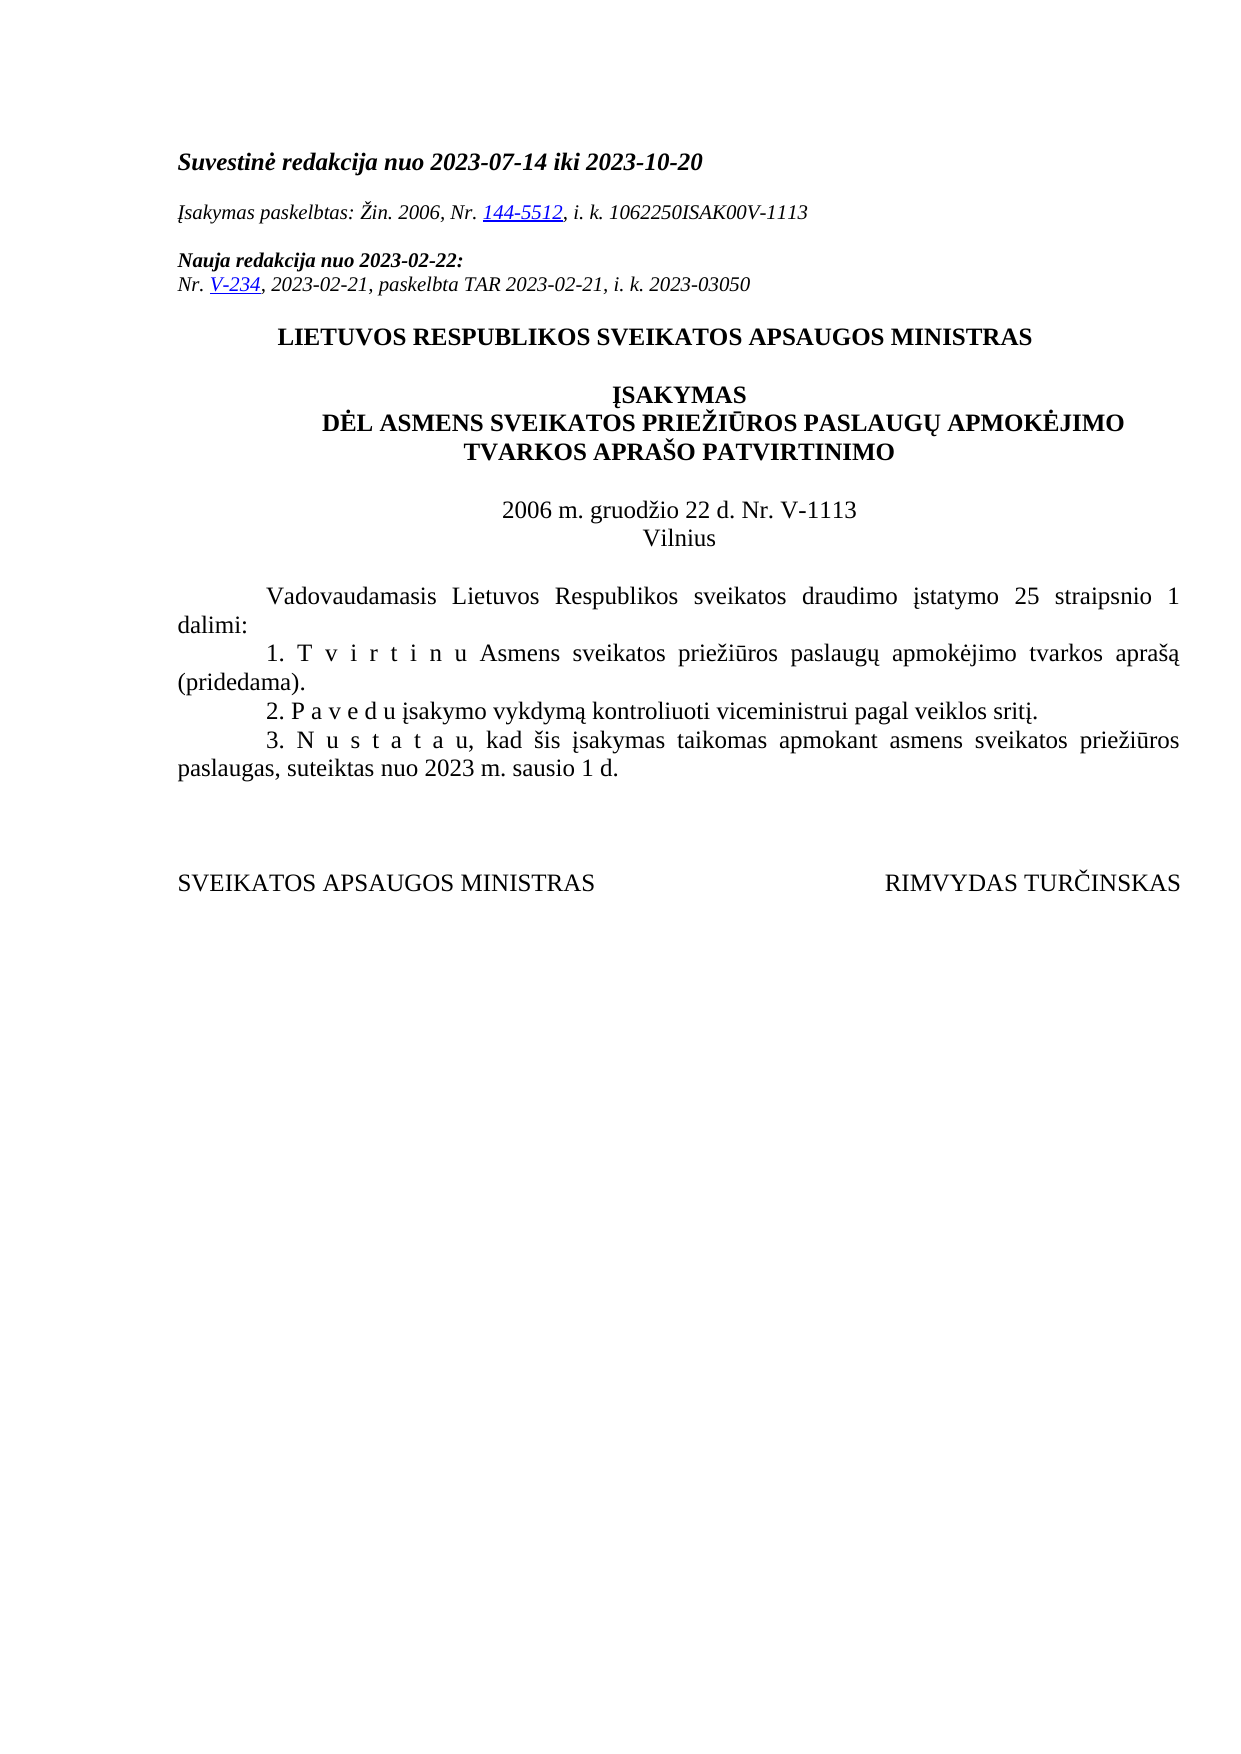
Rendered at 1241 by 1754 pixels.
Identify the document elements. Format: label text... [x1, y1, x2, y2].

text Suvestinė redakcija nuo 2023-07-14 iki 2023-10-20 [177, 147, 1181, 176]
text SVEIKATOS APSAUGOS MINISTRAS RIMVYDAS TURČINSKAS [177, 868, 1181, 897]
text 2006 m. gruodžio 22 d. Nr. V-1113 Vilnius [177, 495, 1181, 552]
text Nr. V-234, 2023-02-21, paskelbta TAR 2023-02-21, i. k. 2023-03050 [177, 272, 1181, 296]
text Vadovaudamasis Lietuvos Respublikos sveikatos draudimo įstatymo 25 straipsnio 1 dalimi: [177, 581, 1181, 638]
text ĮSAKYMAS [177, 380, 1181, 408]
text DĖL ASMENS SVEIKATOS PRIEŽIŪROS PASLAUGŲ APMOKĖJIMO TVARKOS APRAŠO PATVIRTINIMO [177, 408, 1181, 466]
text Įsakymas paskelbtas: Žin. 2006, Nr. 144-5512, i. k. 1062250ISAK00V-1113 [177, 200, 1181, 224]
text 1. T v i r t i n u Asmens sveikatos priežiūros paslaugų apmokėjimo tvarkos aprašą (pridedama). [177, 638, 1181, 696]
text LIETUVOS RESPUBLIKOS SVEIKATOS APSAUGOS MINISTRAS [177, 322, 1133, 351]
text 3. N u s t a t a u, kad šis įsakymas taikomas apmokant asmens sveikatos priežiūros paslaugas, suteiktas nuo 2023 m. sausio 1 d. [177, 725, 1181, 782]
text Nauja redakcija nuo 2023-02-22: [177, 248, 1181, 272]
text 2. P a v e d u įsakymo vykdymą kontroliuoti viceministrui pagal veiklos sritį. [177, 696, 1181, 725]
